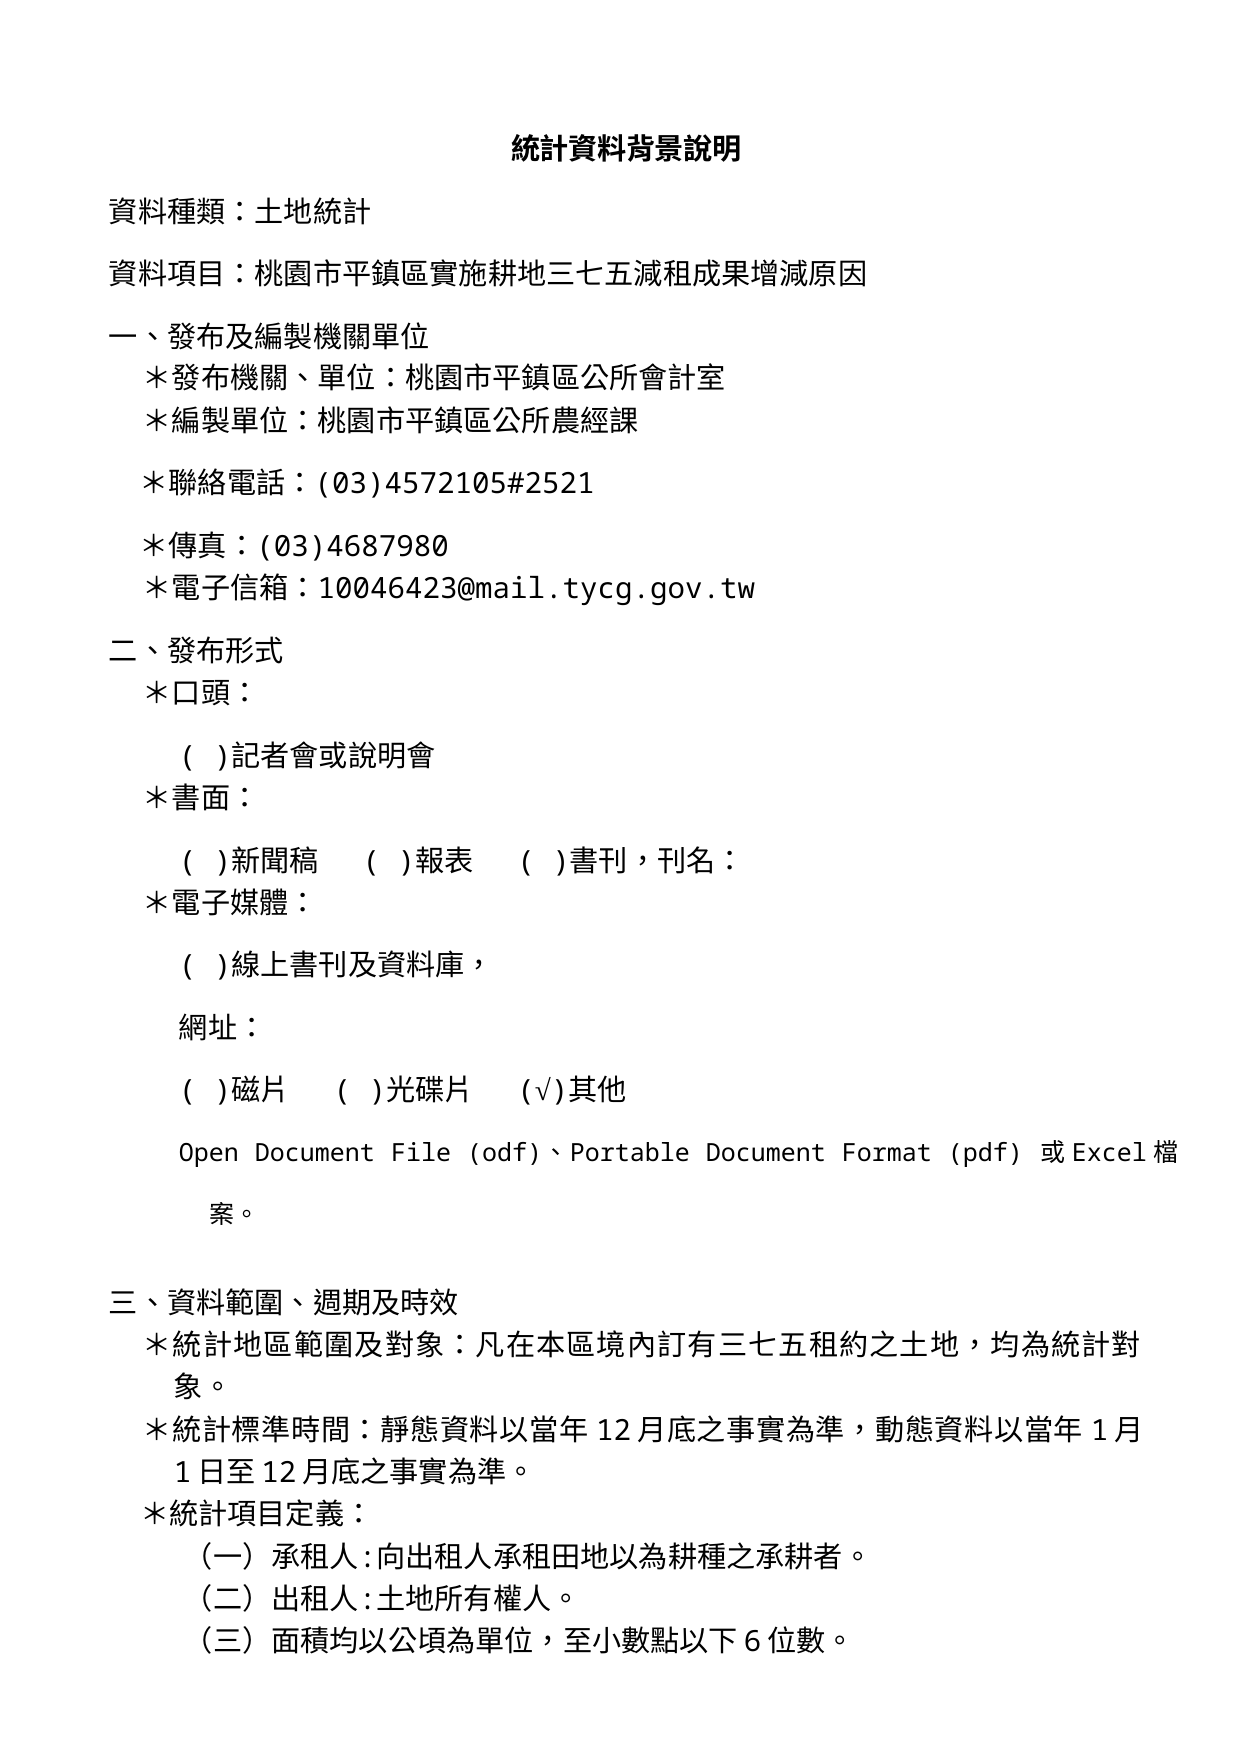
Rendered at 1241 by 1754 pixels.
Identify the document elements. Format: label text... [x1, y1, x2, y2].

table_header 統計資料背景說明 資料種類：土地統計 資料項目：桃園市平鎮區實施耕地三七五減租成果增減原因 一、發布及編製機關單位 ＊發布機關、單位：桃園市平鎮區公所會計室 ＊編製單位：桃園市平鎮區公所農經課 ＊聯絡電話：(03)4572105#2521 ＊傳真：(03)4687980 ＊電子信箱：10046423@mail.tycg.gov.tw 二、發布形式 ＊口頭： ( )記者會或說明會 ＊書面： ( )新聞稿 ( )報表 ( )書刊，刊名： ＊電子媒體： ( )線上書刊及資料庫， 網址： ( )磁片 ( )光碟片 (√)其他 Open Document File (odf)、Portable Document Format (pdf) 或Excel檔案。 三、資料範圍、週期及時效 ＊統計地區範圍及對象：凡在本區境內訂有三七五租約之土地，均為統計對象。 ＊統計標準時間：靜態資料以當年12月底之事實為準，動態資料以當年1月1日至12月底之事實為準。 ＊統計項目定義： （一）承租人:向出租人承租田地以為耕種之承耕者。 （二）出租人:土地所有權人。 （三）面積均以公頃為單位，至小數點以下6位數。 （四）增加原因計有：1.新訂租約、2.租約變更、3.分(補)訂租約、4.農(市)地重劃變更、5.更正、6.其他。 （五）減少原因計有：1.承租人承買、2.收回變更使用、3.軍公徵收及公共設施使用、4.租約變更、5.收回自耕、6.終止(註銷)租約、7. 農(市)地重劃變更、8.權屬變更、9.更正、10.其他。 ＊統計單位：人、筆、件、公頃。 ＊統計分類： （一）按增減原因分。 （二）按承租人人數、出租人人數、土地筆數、租約件數及租約面積分。 ＊發布週期(指資料編製或產生之頻率，如月、季、年等)：年。 ＊時效(指統計標準時間至資料發布時間之間隔時間)：15日。 ＊資料變革：無。 四、公開資料發布訊息 ＊預告發布日期(含預告方式及週期)：每年終了15日(原訂預告發布日期如遇例假日或國定假日則延至下一個工作日發布)。 ＊同步發送單位(說明資料發布時同步發送之單位或可同步查得該資料之網址)：桃園市政府地政局。 五、資料品質 ＊統計指標編製方法與資料來源說明：依據本公所農經課資料彙編。 ＊統計資料交叉查核及確保資料合理性之機制(說明各項資料之相互關係及不同資料來源之相關統計差異性)：紙本紀錄與資訊檔案交叉查核。 六、須注意及預定改變之事項(說明預定修正之資料、定義、統計方法等及其修正原因)：無。 七、其他事項：無。 [98, 105, 1155, 1660]
